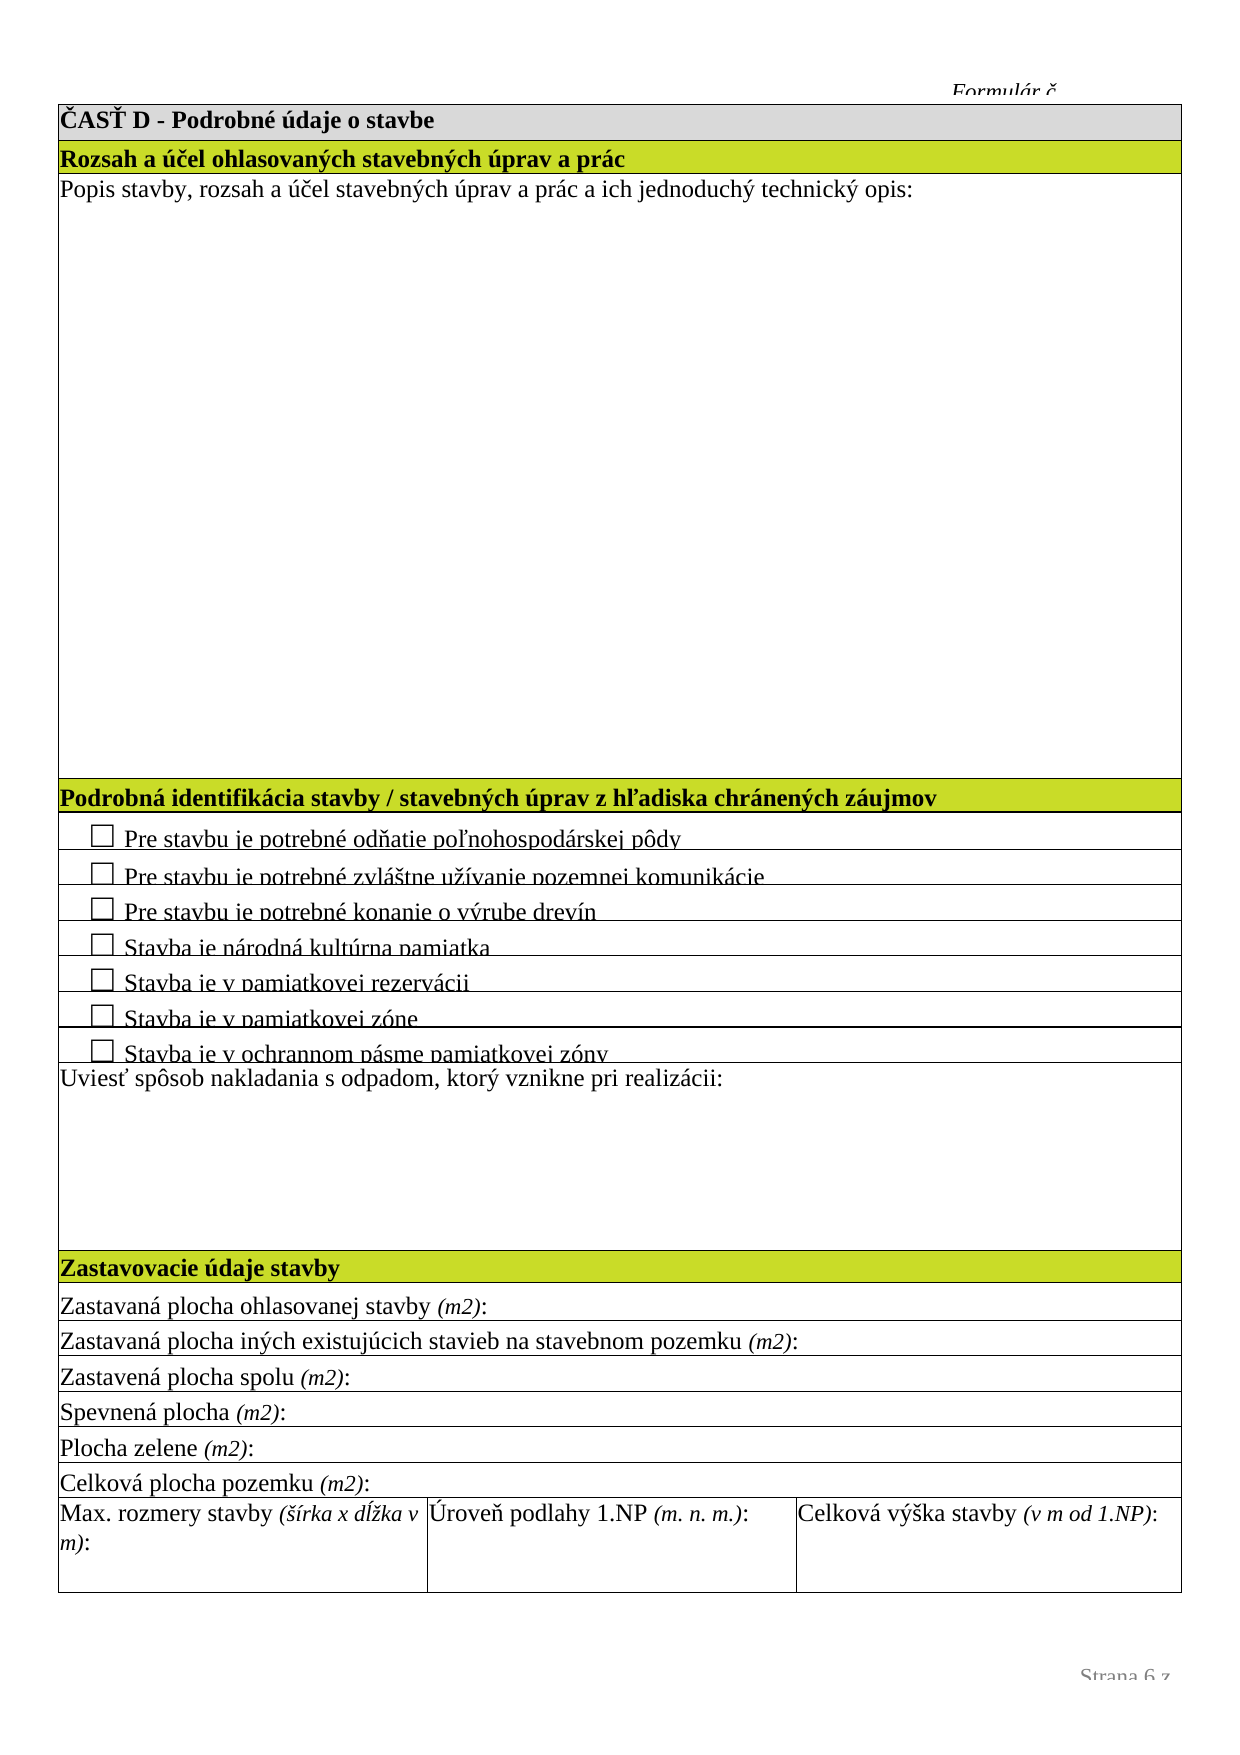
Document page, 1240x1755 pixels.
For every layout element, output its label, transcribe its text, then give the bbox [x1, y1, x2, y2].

table_cell □ Stavba je v pamiatkovej rezervácii [59, 956, 1181, 991]
table_cell Zastavaná plocha ohlasovanej stavby (m2): [59, 1283, 1181, 1319]
table_cell Úroveň podlahy 1.NP (m. n. m.): [428, 1498, 796, 1592]
table_cell Max. rozmery stavby (šírka x dĺžka v m): [59, 1498, 427, 1592]
table_cell Celková plocha pozemku (m2): [59, 1463, 1181, 1497]
table_header ČASŤ D - Podrobné údaje o stavbe [59, 105, 1181, 140]
table_cell □ Pre stavbu je potrebné konanie o výrube drevín [59, 885, 1181, 920]
table_cell Zastavaná plocha iných existujúcich stavieb na stavebnom pozemku (m2): [59, 1321, 1181, 1355]
table_cell Rozsah a účel ohlasovaných stavebných úprav a prác [59, 141, 1181, 173]
table_cell Celková výška stavby (v m od 1.NP): [797, 1498, 1181, 1592]
table_cell □ Stavba je v ochrannom pásme pamiatkovej zóny [59, 1028, 1181, 1062]
table_cell Spevnená plocha (m2): [59, 1392, 1181, 1426]
table_cell Podrobná identifikácia stavby / stavebných úprav z hľadiska chránených záujmov [59, 779, 1181, 811]
table_cell □ Stavba je v pamiatkovej zóne [59, 992, 1181, 1026]
table_cell Plocha zelene (m2): [59, 1427, 1181, 1462]
table_cell Zastavovacie údaje stavby [59, 1251, 1181, 1282]
table_cell Zastavená plocha spolu (m2): [59, 1356, 1181, 1391]
table_cell Uviesť spôsob nakladania s odpadom, ktorý vznikne pri realizácii: [59, 1063, 1181, 1249]
table_cell □ Pre stavbu je potrebné odňatie poľnohospodárskej pôdy [59, 813, 1181, 849]
table_cell □ Pre stavbu je potrebné zvláštne užívanie pozemnej komunikácie [59, 850, 1181, 884]
table_cell □ Stavba je národná kultúrna pamiatka [59, 921, 1181, 955]
table_cell Popis stavby, rozsah a účel stavebných úprav a prác a ich jednoduchý technický opis: [59, 174, 1181, 778]
